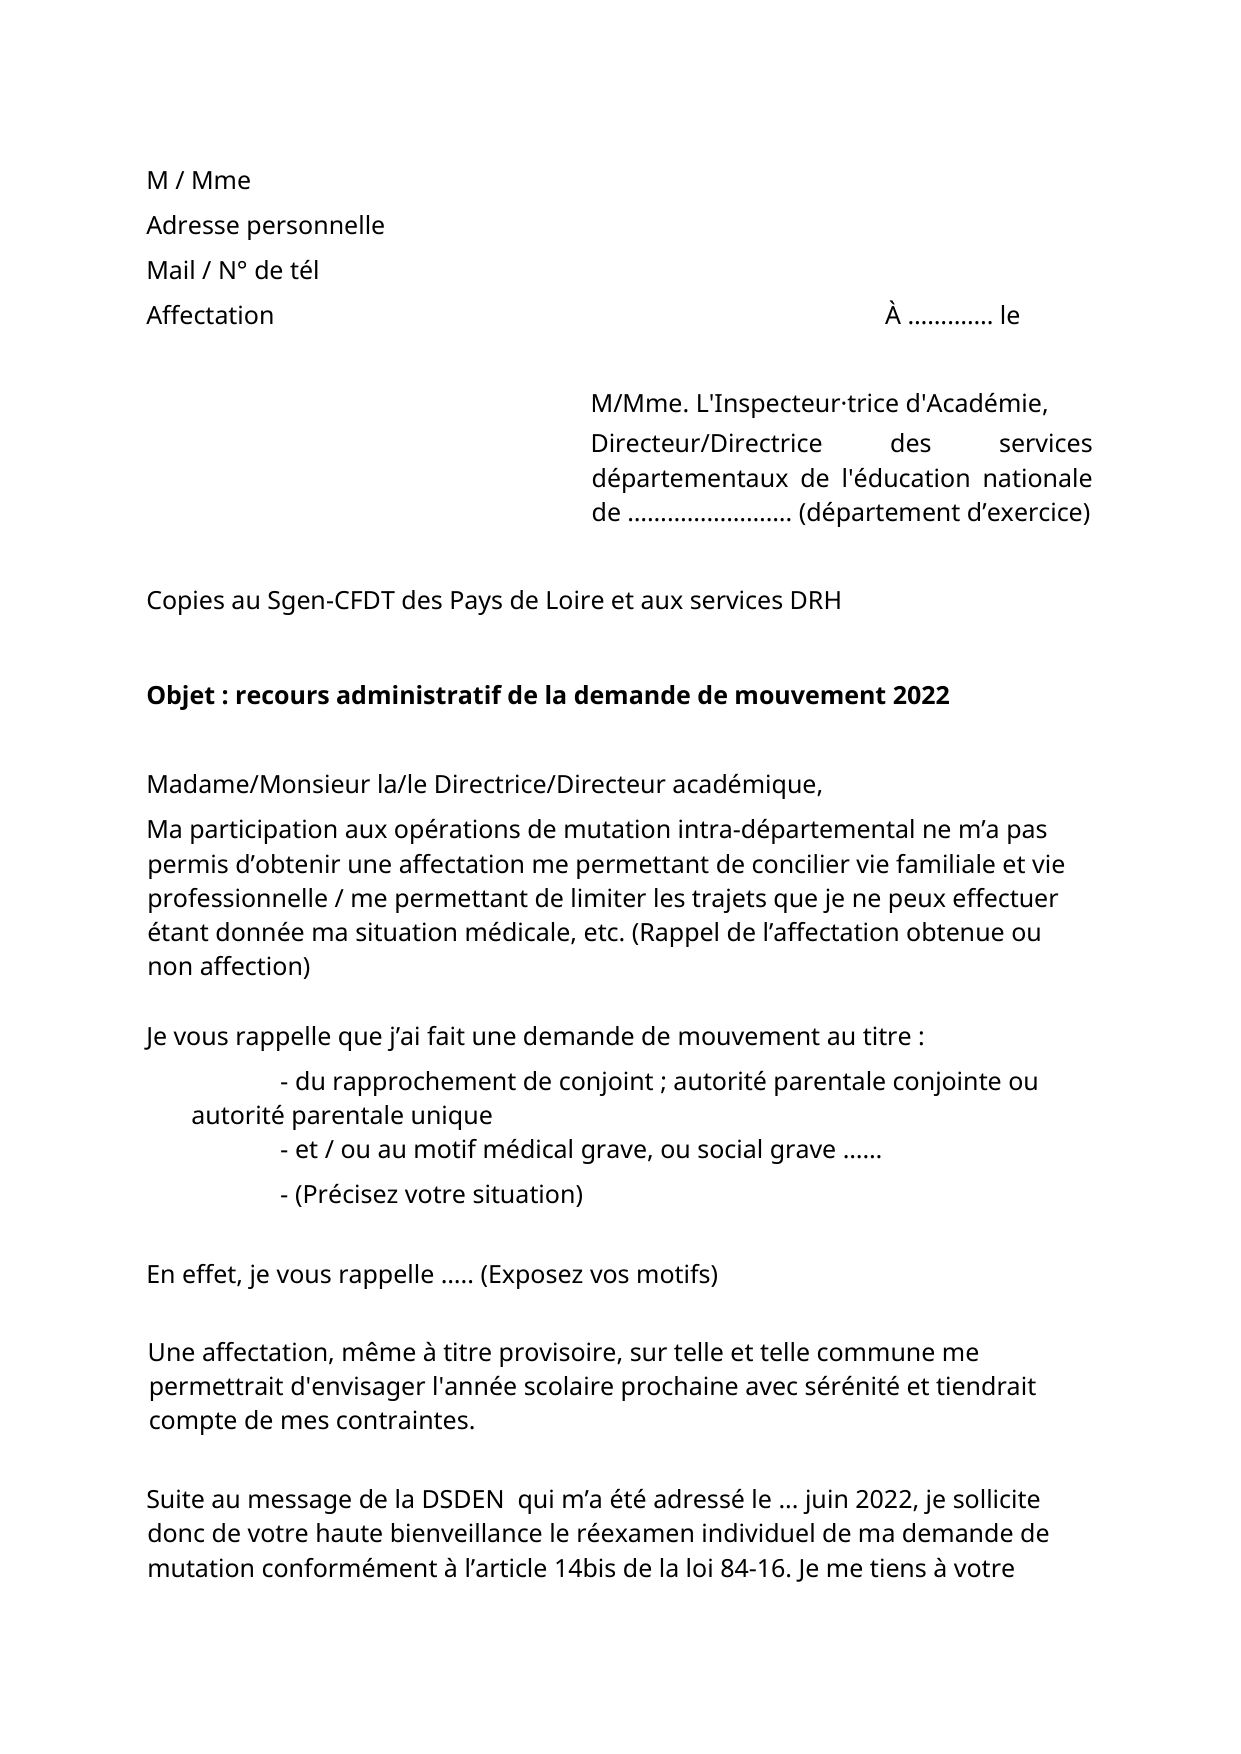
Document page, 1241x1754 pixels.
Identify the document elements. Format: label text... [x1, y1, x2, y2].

text Affectation À …………. le [146, 298, 1093, 332]
text Ma participation aux opérations de mutation intra-départemental ne m’a pas permis d’obtenir une affectation me permettant de concilier vie familiale et vie professionnelle / me permettant de limiter les trajets que je ne peux effectuer étant donnée ma situation médicale, etc. (Rappel de l’affectation obtenue ou non affection) [146, 812, 1093, 982]
text Une affectation, même à titre provisoire, sur telle et telle commune me permettrait d'envisager l'année scolaire prochaine avec sérénité et tiendrait compte de mes contraintes. [147, 1335, 1093, 1437]
text M / Mme [146, 162, 1093, 197]
text Mail / N° de tél [146, 253, 1093, 287]
text M/Mme. L'Inspecteur·trice d'Académie, [590, 386, 1093, 420]
text Suite au message de la DSDEN qui m’a été adressé le ... juin 2022, je sollicite donc de votre haute bienveillance le réexamen individuel de ma demande de mutation conformément à l’article 14bis de la loi 84-16. Je me tiens à votre [146, 1482, 1093, 1584]
list du rapprochement de conjoint ; autorité parentale conjointe ou autorité parentale unique [191, 1064, 1093, 1132]
text Adresse personnelle [146, 208, 1093, 242]
text Directeur/Directrice des services départementaux de l'éducation nationale de ……………………. (département d’exercice) [590, 426, 1093, 528]
text Je vous rappelle que j’ai fait une demande de mouvement au titre : [146, 1019, 1093, 1053]
list et / ou au motif médical grave, ou social grave …… [191, 1132, 1093, 1166]
text Madame/Monsieur la/le Directrice/Directeur académique, [146, 767, 1093, 801]
list (Précisez votre situation) [191, 1177, 1093, 1211]
text En effet, je vous rappelle ….. (Exposez vos motifs) [146, 1256, 1093, 1290]
text Copies au Sgen-CFDT des Pays de Loire et aux services DRH [146, 582, 1093, 616]
text Objet : recours administratif de la demande de mouvement 2022 [146, 677, 1093, 712]
